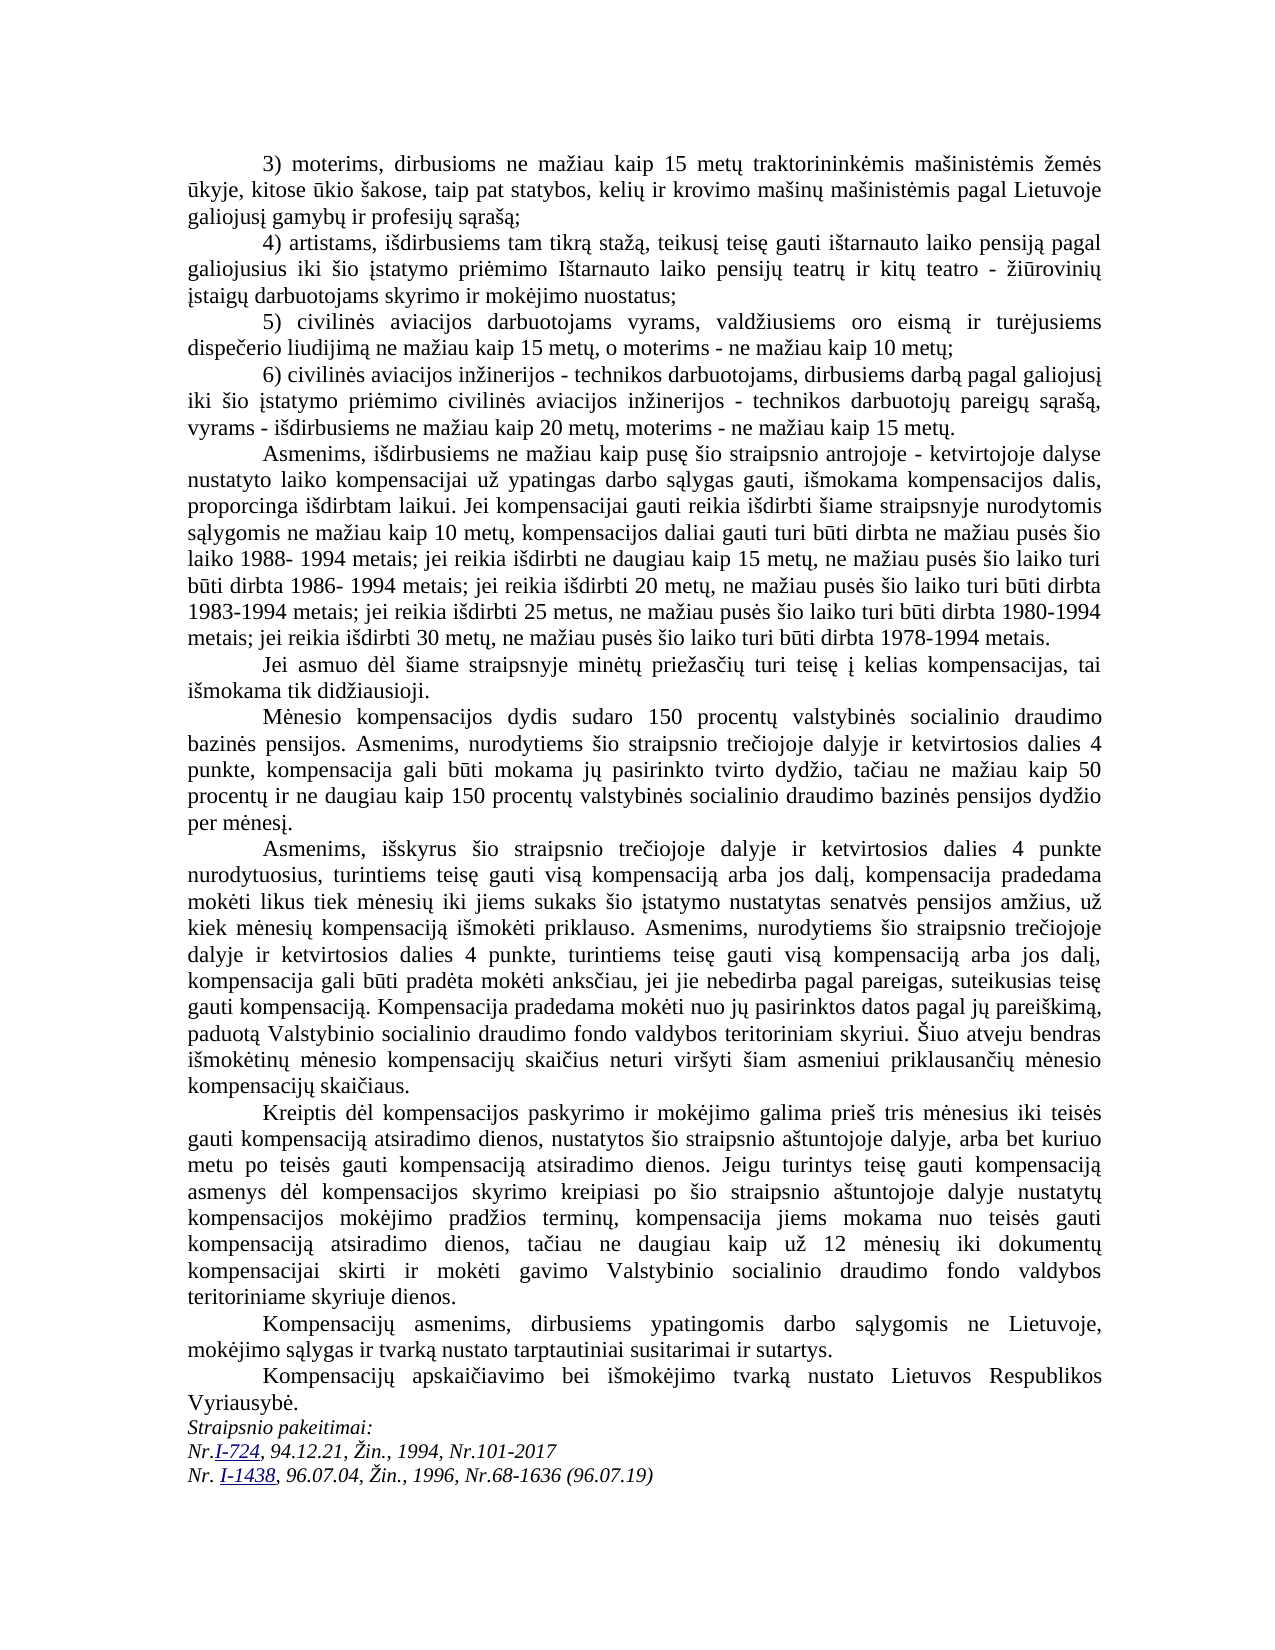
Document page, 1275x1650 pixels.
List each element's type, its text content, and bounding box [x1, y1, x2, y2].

text Jei asmuo dėl šiame straipsnyje minėtų priežasčių turi teisę į kelias kompensacijas, tai išmokama tik didžiausioji. [187, 651, 1103, 703]
text 3) moterims, dirbusioms ne mažiau kaip 15 metų traktorininkėmis mašinistėmis žemės ūkyje, kitose ūkio šakose, taip pat statybos, kelių ir krovimo mašinų mašinistėmis pagal Lietuvoje galiojusį gamybų ir profesijų sąrašą; [187, 150, 1103, 229]
text Kreiptis dėl kompensacijos paskyrimo ir mokėjimo galima prieš tris mėnesius iki teisės gauti kompensaciją atsiradimo dienos, nustatytos šio straipsnio aštuntojoje dalyje, arba bet kuriuo metu po teisės gauti kompensaciją atsiradimo dienos. Jeigu turintys teisę gauti kompensaciją asmenys dėl kompensacijos skyrimo kreipiasi po šio straipsnio aštuntojoje dalyje nustatytų kompensacijos mokėjimo pradžios terminų, kompensacija jiems mokama nuo teisės gauti kompensaciją atsiradimo dienos, tačiau ne daugiau kaip už 12 mėnesių iki dokumentų kompensacijai skirti ir mokėti gavimo Valstybinio socialinio draudimo fondo valdybos teritoriniame skyriuje dienos. [187, 1099, 1103, 1309]
text Nr. I-1438, 96.07.04, Žin., 1996, Nr.68-1636 (96.07.19) [187, 1463, 1103, 1487]
text 4) artistams, išdirbusiems tam tikrą stažą, teikusį teisę gauti ištarnauto laiko pensiją pagal galiojusius iki šio įstatymo priėmimo Ištarnauto laiko pensijų teatrų ir kitų teatro - žiūrovinių įstaigų darbuotojams skyrimo ir mokėjimo nuostatus; [187, 229, 1103, 308]
text 6) civilinės aviacijos inžinerijos - technikos darbuotojams, dirbusiems darbą pagal galiojusį iki šio įstatymo priėmimo civilinės aviacijos inžinerijos - technikos darbuotojų pareigų sąrašą, vyrams - išdirbusiems ne mažiau kaip 20 metų, moterims - ne mažiau kaip 15 metų. [187, 361, 1103, 440]
text Asmenims, išdirbusiems ne mažiau kaip pusę šio straipsnio antrojoje - ketvirtojoje dalyse nustatyto laiko kompensacijai už ypatingas darbo sąlygas gauti, išmokama kompensacijos dalis, proporcinga išdirbtam laikui. Jei kompensacijai gauti reikia išdirbti šiame straipsnyje nurodytomis sąlygomis ne mažiau kaip 10 metų, kompensacijos daliai gauti turi būti dirbta ne mažiau pusės šio laiko 1988- 1994 metais; jei reikia išdirbti ne daugiau kaip 15 metų, ne mažiau pusės šio laiko turi būti dirbta 1986- 1994 metais; jei reikia išdirbti 20 metų, ne mažiau pusės šio laiko turi būti dirbta 1983-1994 metais; jei reikia išdirbti 25 metus, ne mažiau pusės šio laiko turi būti dirbta 1980-1994 metais; jei reikia išdirbti 30 metų, ne mažiau pusės šio laiko turi būti dirbta 1978-1994 metais. [187, 440, 1103, 651]
text Kompensacijų apskaičiavimo bei išmokėjimo tvarką nustato Lietuvos Respublikos Vyriausybė. [187, 1362, 1103, 1415]
text Nr.I-724, 94.12.21, Žin., 1994, Nr.101-2017 [187, 1439, 1103, 1463]
text 5) civilinės aviacijos darbuotojams vyrams, valdžiusiems oro eismą ir turėjusiems dispečerio liudijimą ne mažiau kaip 15 metų, o moterims - ne mažiau kaip 10 metų; [187, 308, 1103, 361]
text Kompensacijų asmenims, dirbusiems ypatingomis darbo sąlygomis ne Lietuvoje, mokėjimo sąlygas ir tvarką nustato tarptautiniai susitarimai ir sutartys. [187, 1309, 1103, 1362]
text Asmenims, išskyrus šio straipsnio trečiojoje dalyje ir ketvirtosios dalies 4 punkte nurodytuosius, turintiems teisę gauti visą kompensaciją arba jos dalį, kompensacija pradedama mokėti likus tiek mėnesių iki jiems sukaks šio įstatymo nustatytas senatvės pensijos amžius, už kiek mėnesių kompensaciją išmokėti priklauso. Asmenims, nurodytiems šio straipsnio trečiojoje dalyje ir ketvirtosios dalies 4 punkte, turintiems teisę gauti visą kompensaciją arba jos dalį, kompensacija gali būti pradėta mokėti anksčiau, jei jie nebedirba pagal pareigas, suteikusias teisę gauti kompensaciją. Kompensacija pradedama mokėti nuo jų pasirinktos datos pagal jų pareiškimą, paduotą Valstybinio socialinio draudimo fondo valdybos teritoriniam skyriui. Šiuo atveju bendras išmokėtinų mėnesio kompensacijų skaičius neturi viršyti šiam asmeniui priklausančių mėnesio kompensacijų skaičiaus. [187, 835, 1103, 1099]
text Mėnesio kompensacijos dydis sudaro 150 procentų valstybinės socialinio draudimo bazinės pensijos. Asmenims, nurodytiems šio straipsnio trečiojoje dalyje ir ketvirtosios dalies 4 punkte, kompensacija gali būti mokama jų pasirinkto tvirto dydžio, tačiau ne mažiau kaip 50 procentų ir ne daugiau kaip 150 procentų valstybinės socialinio draudimo bazinės pensijos dydžio per mėnesį. [187, 703, 1103, 835]
text Straipsnio pakeitimai: [187, 1415, 1103, 1439]
